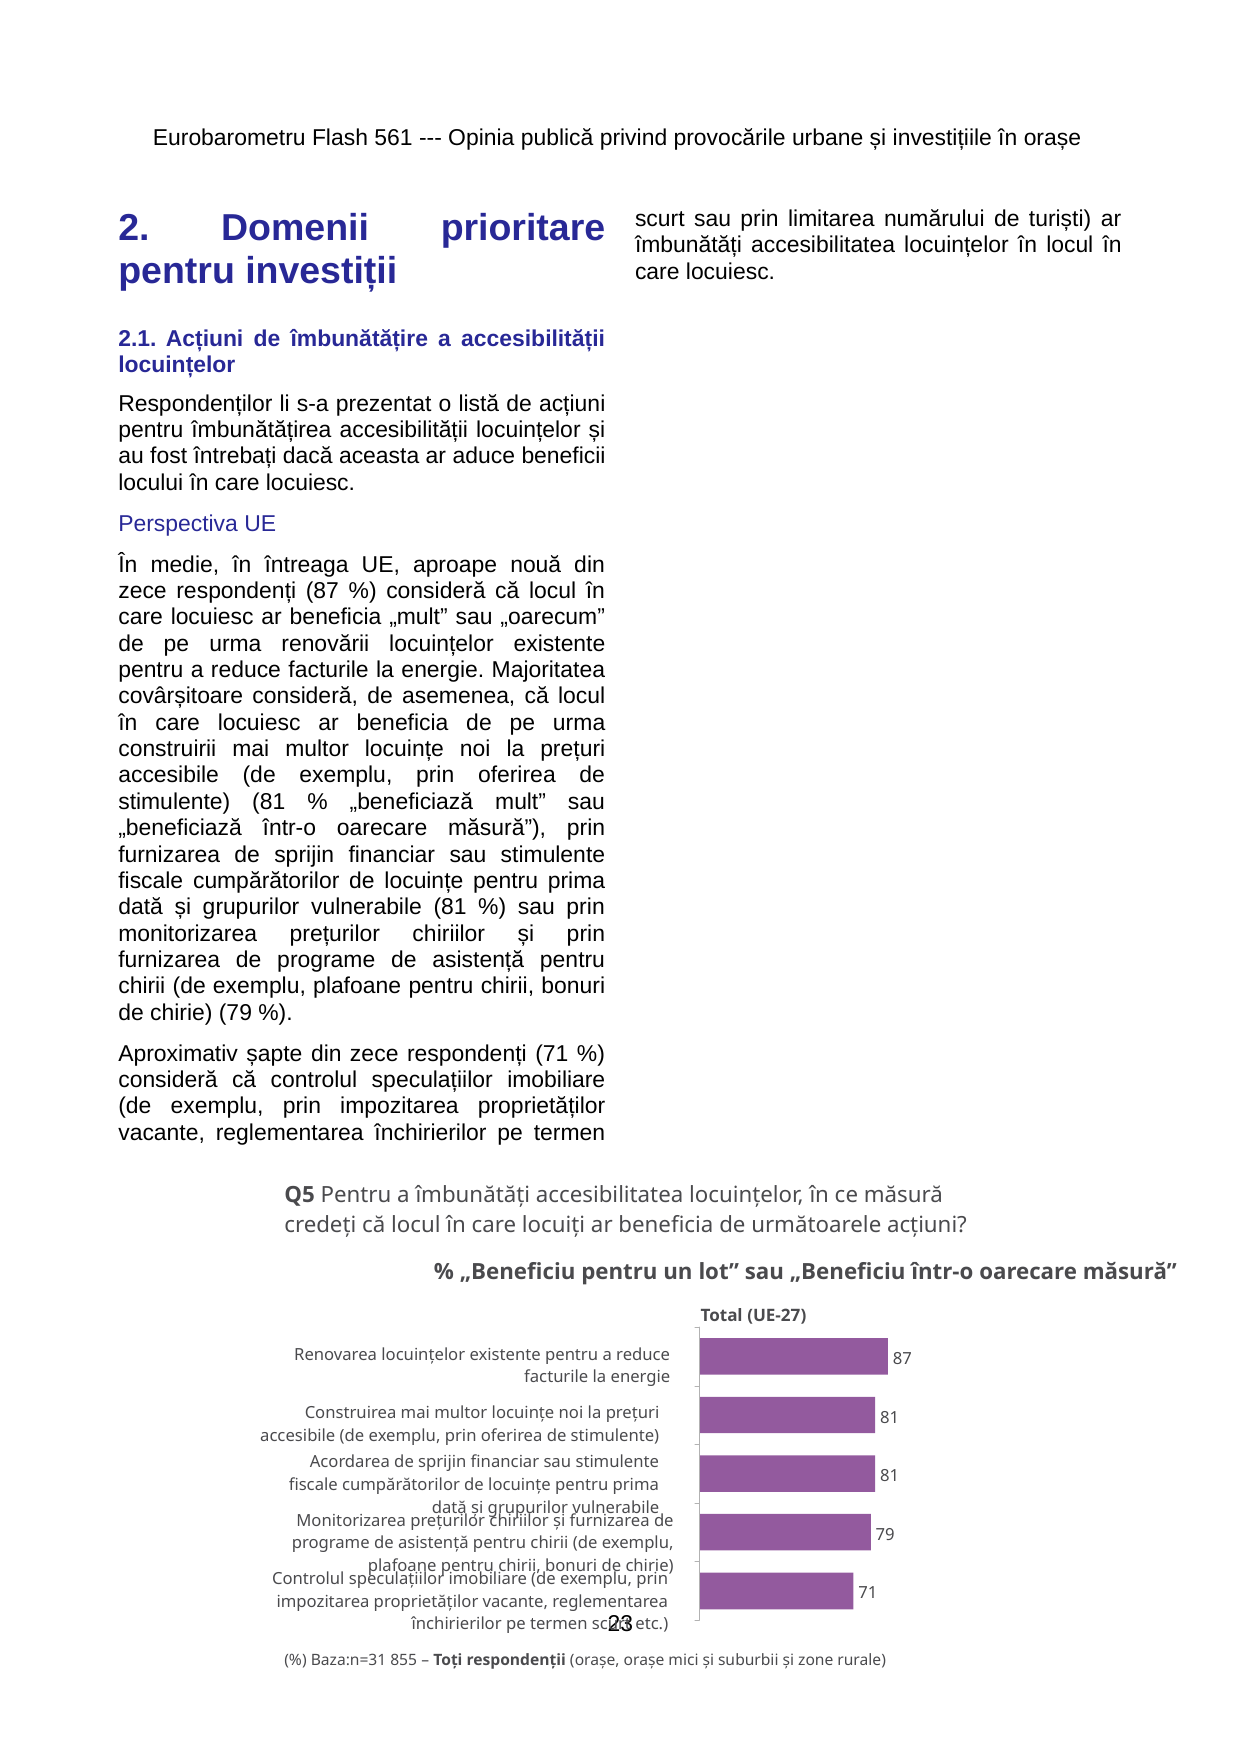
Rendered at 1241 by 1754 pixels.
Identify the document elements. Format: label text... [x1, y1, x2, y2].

text În medie, în întreaga UE, aproape nouă din zece respondenți (87 %) consideră că locul în care locuiesc ar beneficia „mult” sau „oarecum” de pe urma renovării locuințelor existente pentru a reduce facturile la energie. Majoritatea covârșitoare consideră, de asemenea, că locul în care locuiesc ar beneficia de pe urma construirii mai multor locuințe noi la prețuri accesibile (de exemplu, prin oferirea de stimulente) (81 % „beneficiază mult” sau „beneficiază într-o oarecare măsură”), prin furnizarea de sprijin financiar sau stimulente fiscale cumpărătorilor de locuințe pentru prima dată și grupurilor vulnerabile (81 %) sau prin monitorizarea prețurilor chiriilor și prin furnizarea de programe de asistență pentru chirii (de exemplu, plafoane pentru chirii, bonuri de chirie) (79 %). [118, 551, 605, 1025]
subtitle 2. Domenii prioritare pentru investiții [118, 205, 605, 291]
text scurt sau prin limitarea numărului de turiști) ar îmbunătăți accesibilitatea locuințelor în locul în care locuiesc. [635, 205, 1122, 284]
text Aproximativ șapte din zece respondenți (71 %) consideră că controlul speculațiilor imobiliare (de exemplu, prin impozitarea proprietăților vacante, reglementarea închirierilor pe termen [118, 1039, 605, 1145]
text Respondenților li s-a prezentat o listă de acțiuni pentru îmbunătățirea accesibilității locuințelor și au fost întrebați dacă aceasta ar aduce beneficii locului în care locuiesc. [118, 390, 605, 495]
subtitle 2.1. Acțiuni de îmbunătățire a accesibilității locuințelor [118, 324, 605, 377]
text Perspectiva UE [118, 510, 605, 536]
